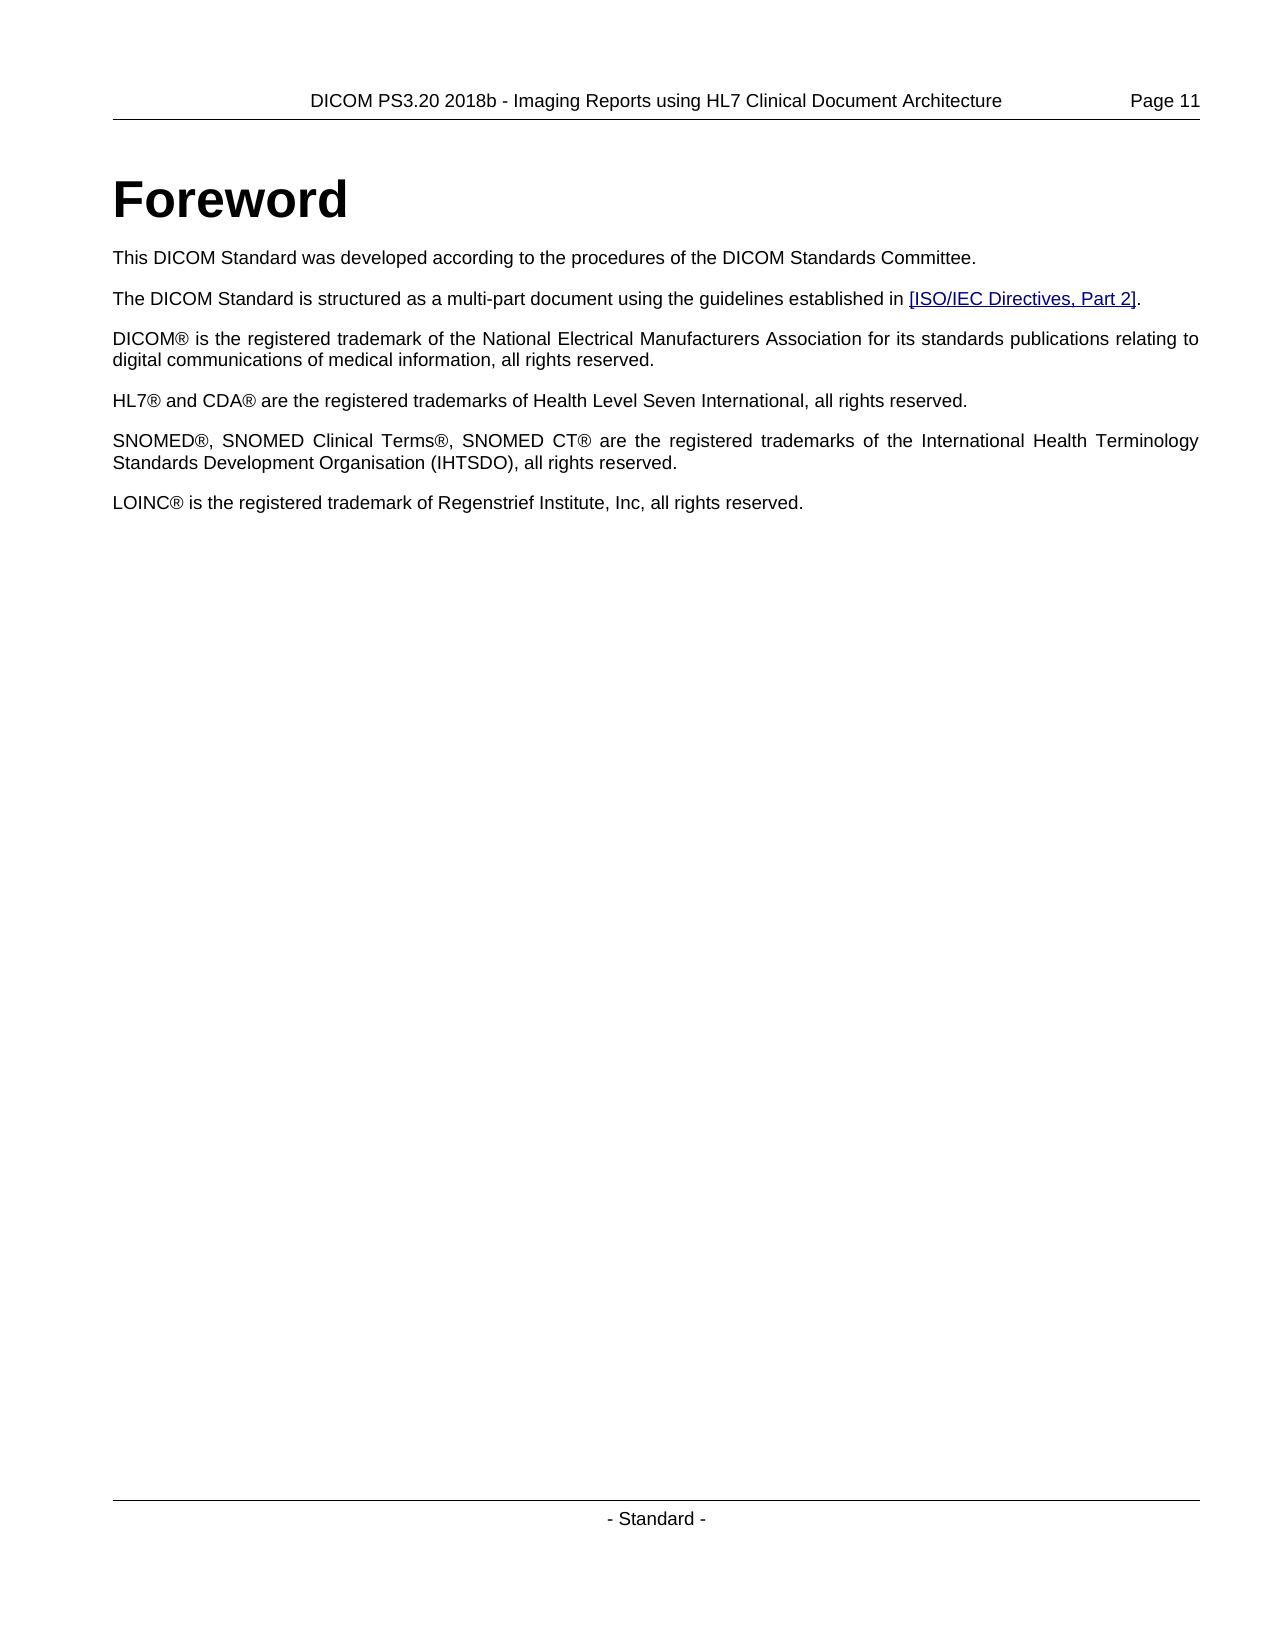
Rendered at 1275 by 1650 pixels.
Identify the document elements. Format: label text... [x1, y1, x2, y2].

text Foreword [112, 169, 1200, 228]
text This DICOM Standard was developed according to the procedures of the DICOM Standards Committee. [112, 247, 1200, 269]
text LOINC® is the registered trademark of Regenstrief Institute, Inc, all rights reserved. [112, 492, 1200, 513]
text DICOM® is the registered trademark of the National Electrical Manufacturers Association for its standards publications relating to digital communications of medical information, all rights reserved. [112, 328, 1200, 371]
text HL7® and CDA® are the registered trademarks of Health Level Seven International, all rights reserved. [112, 389, 1200, 411]
text The DICOM Standard is structured as a multi-part document using the guidelines established in [ISO/IEC Directives, Part 2]. [112, 287, 1200, 309]
text SNOMED®, SNOMED Clinical Terms®, SNOMED CT® are the registered trademarks of the International Health Terminology Standards Development Organisation (IHTSDO), all rights reserved. [112, 430, 1200, 473]
